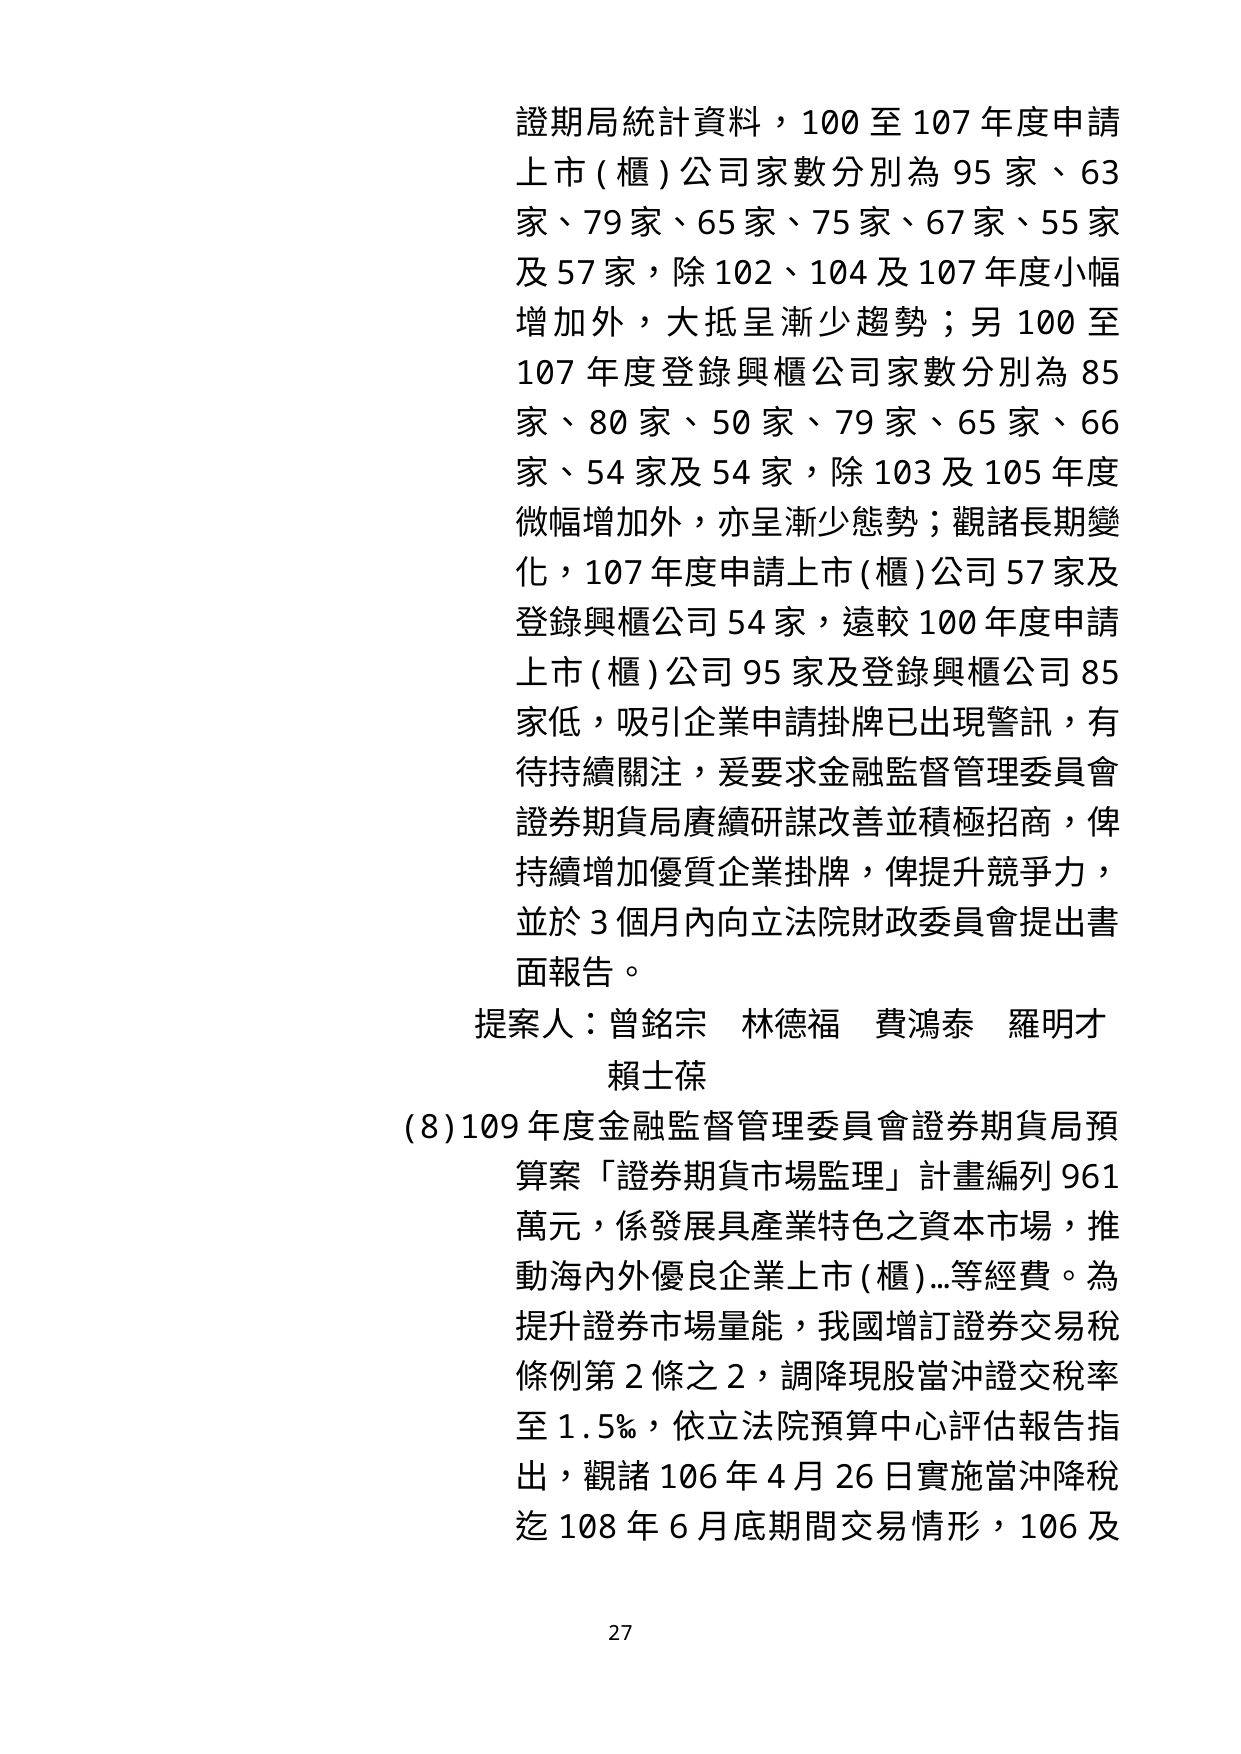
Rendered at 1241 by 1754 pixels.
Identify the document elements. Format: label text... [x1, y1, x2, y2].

text 賴士葆 [474, 1047, 1120, 1099]
text 提案人：曾銘宗 林德福 費鴻泰 羅明才 [474, 994, 1120, 1047]
list 109年度金融監督管理委員會證券期貨局預算案「證券期貨市場監理」計畫編列961萬元，係發展具產業特色之資本市場，推動海內外優良企業上市(櫃)…等經費。為提升證券市場量能，我國增訂證券交易稅條例第2條之2，調降現股當沖證交稅率至1.5‰，依立法院預算中心評估報告指出，觀諸106年4月26日實施當沖降稅迄108年6月底期間交易情形，106及 [399, 1099, 1120, 1549]
list 證期局統計資料，100至107年度申請上市(櫃)公司家數分別為95家、63家、79家、65家、75家、67家、55家及57家，除102、104及107年度小幅增加外，大抵呈漸少趨勢；另100至107年度登錄興櫃公司家數分別為85家、80家、50家、79家、65家、66家、54家及54家，除103及105年度微幅增加外，亦呈漸少態勢；觀諸長期變化，107年度申請上市(櫃)公司57家及登錄興櫃公司54家，遠較100年度申請上市(櫃)公司95家及登錄興櫃公司85家低，吸引企業申請掛牌已出現警訊，有待持續關注，爰要求金融監督管理委員會證券期貨局賡續研謀改善並積極招商，俾持續增加優質企業掛牌，俾提升競爭力，並於3個月內向立法院財政委員會提出書面報告。 [399, 94, 1120, 994]
